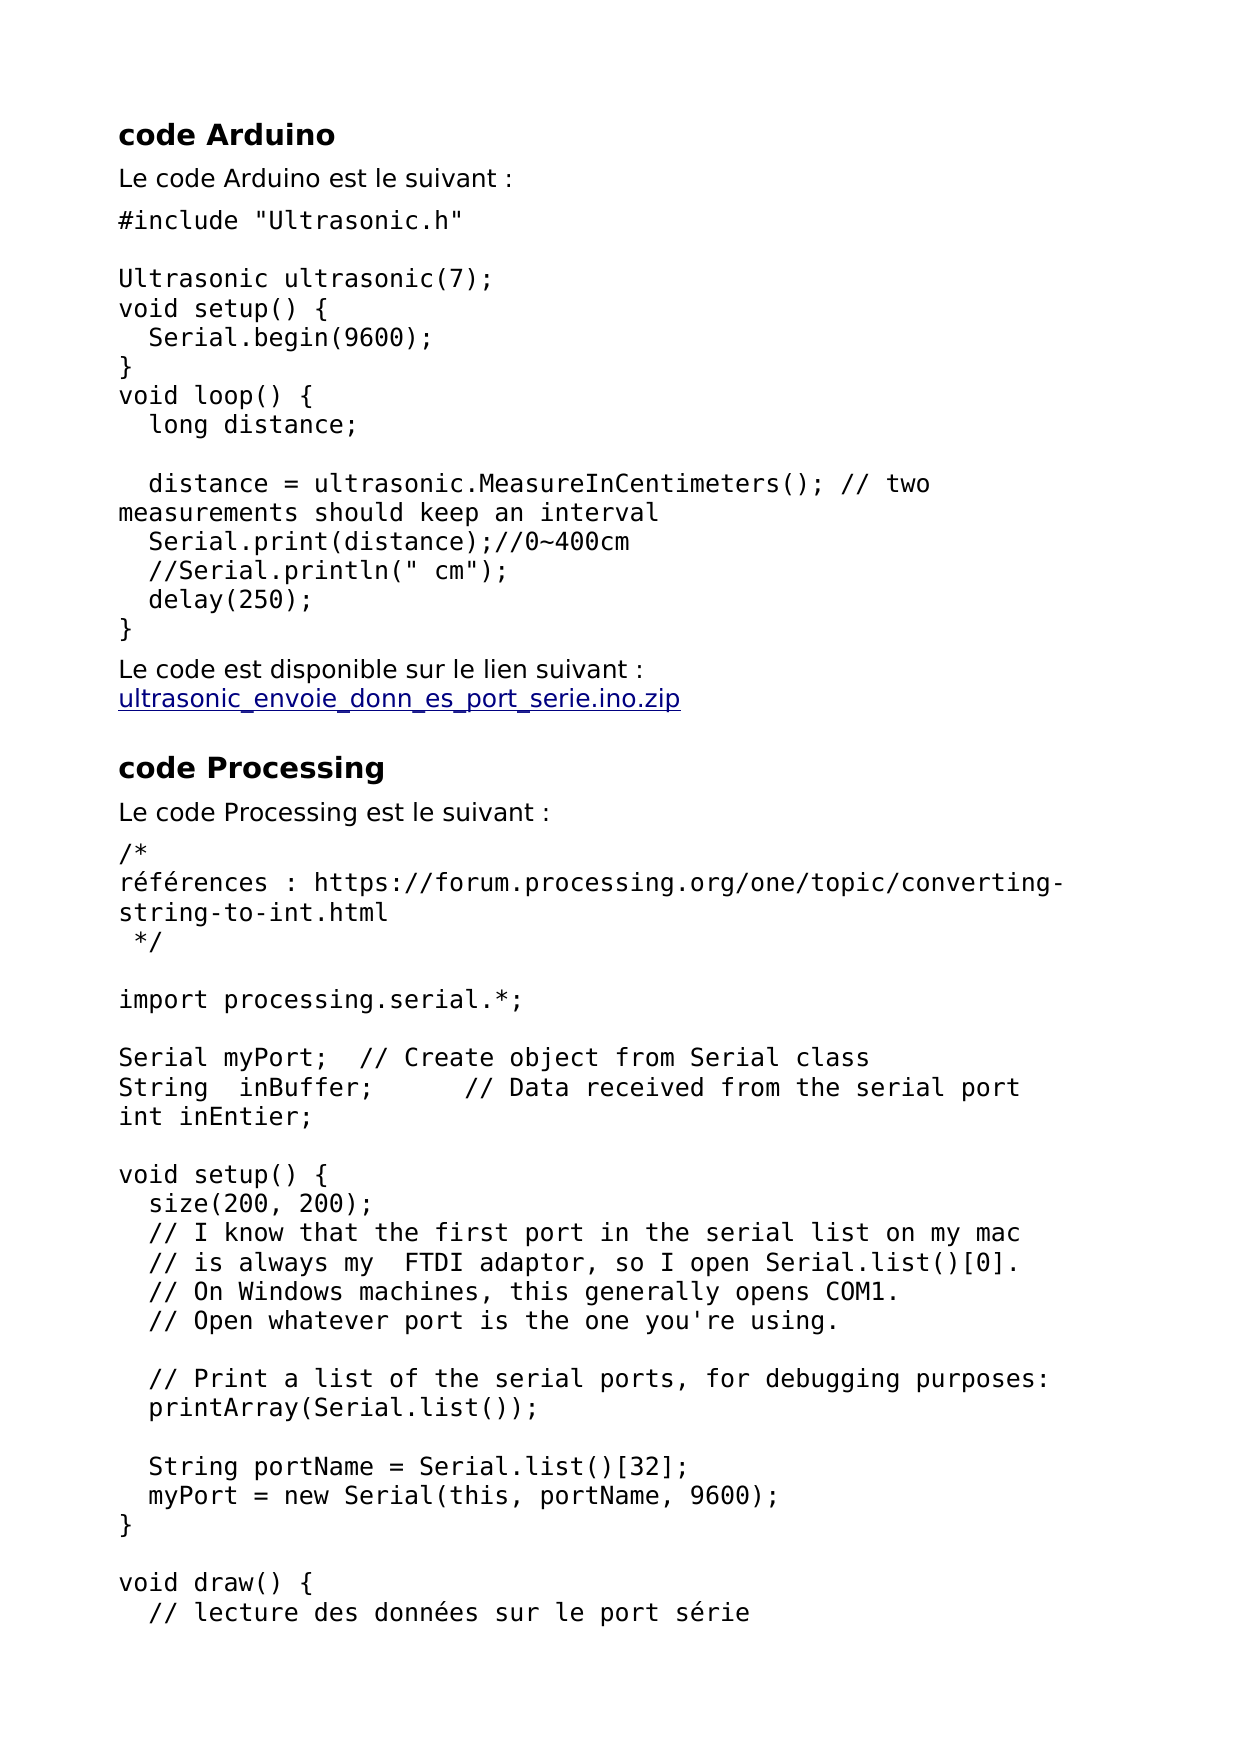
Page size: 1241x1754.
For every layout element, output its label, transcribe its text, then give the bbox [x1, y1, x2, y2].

text #include "Ultrasonic.h" Ultrasonic ultrasonic(7); void setup() { Serial.begin(9600); } void loop() { long distance; distance = ultrasonic.MeasureInCentimeters(); // two measurements should keep an interval Serial.print(distance);//0~400cm //Serial.println(" cm"); delay(250); } [118, 206, 1122, 644]
text Le code Processing est le suivant : [118, 798, 1122, 827]
text Le code est disponible sur le lien suivant : ultrasonic_envoie_donn_es_port_serie.ino.zip [118, 656, 1122, 714]
text /* références : https://forum.processing.org/one/topic/converting-string-to-int.html */ import processing.serial.*; Serial myPort; // Create object from Serial class String inBuffer; // Data received from the serial port int inEntier; void setup() { size(200, 200); // I know that the first port in the serial list on my mac // is always my FTDI adaptor, so I open Serial.list()[0]. // On Windows machines, this generally opens COM1. // Open whatever port is the one you're using. // Print a list of the serial ports, for debugging purposes: printArray(Serial.list()); String portName = Serial.list()[32]; myPort = new Serial(this, portName, 9600); } void draw() { // lecture des données sur le port série [118, 839, 1122, 1627]
subtitle code Arduino [118, 118, 1122, 152]
text Le code Arduino est le suivant : [118, 164, 1122, 194]
subtitle code Processing [118, 751, 1122, 785]
